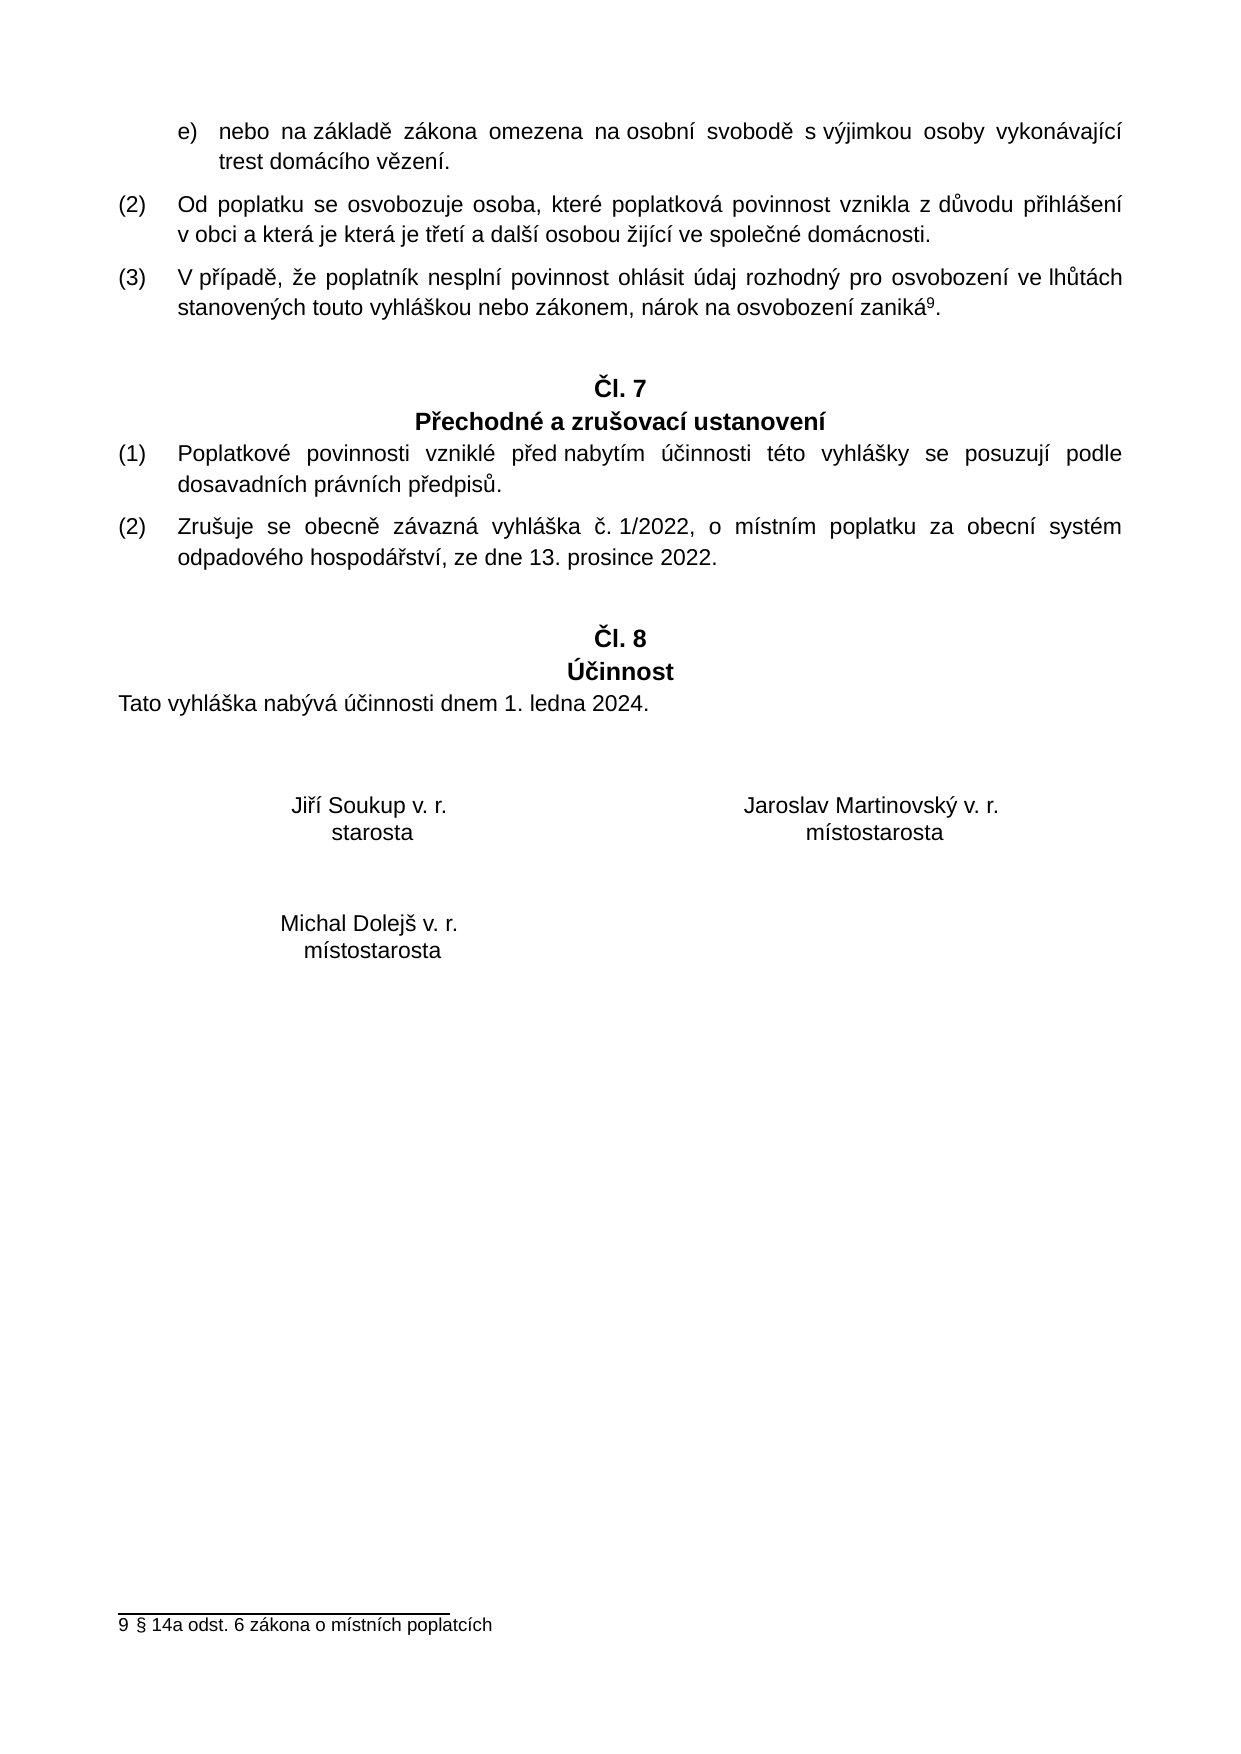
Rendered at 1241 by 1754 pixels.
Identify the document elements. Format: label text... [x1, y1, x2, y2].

table_cell [620, 851, 1122, 969]
table_header Jaroslav Martinovský v. r. místostarosta [620, 733, 1122, 851]
list Od poplatku se osvobozuje osoba, které poplatková povinnost vznikla z důvodu přihlášení v obci a která je která je třetí a další osobou žijící ve společné domácnosti. [118, 191, 1122, 248]
list nebo na základě zákona omezena na osobní svobodě s výjimkou osoby vykonávající trest domácího vězení. [177, 118, 1122, 175]
list § 14a odst. 6 zákona o místních poplatcích [118, 1614, 1122, 1635]
subtitle Čl. 7 Přechodné a zrušovací ustanovení [118, 374, 1122, 436]
list V případě, že poplatník nesplní povinnost ohlásit údaj rozhodný pro osvobození ve lhůtách stanovených touto vyhláškou nebo zákonem, nárok na osvobození zaniká. [118, 264, 1122, 321]
text Tato vyhláška nabývá účinnosti dnem 1. ledna 2024. [118, 690, 1122, 716]
list Zrušuje se obecně závazná vyhláška č. 1/2022, o místním poplatku za obecní systém odpadového hospodářství, ze dne 13. prosince 2022. [118, 513, 1122, 570]
table_header Jiří Soukup v. r. starosta [118, 733, 620, 851]
subtitle Čl. 8 Účinnost [118, 624, 1122, 686]
table_cell Michal Dolejš v. r. místostarosta [118, 851, 620, 969]
list Poplatkové povinnosti vzniklé před nabytím účinnosti této vyhlášky se posuzují podle dosavadních právních předpisů. [118, 440, 1122, 497]
